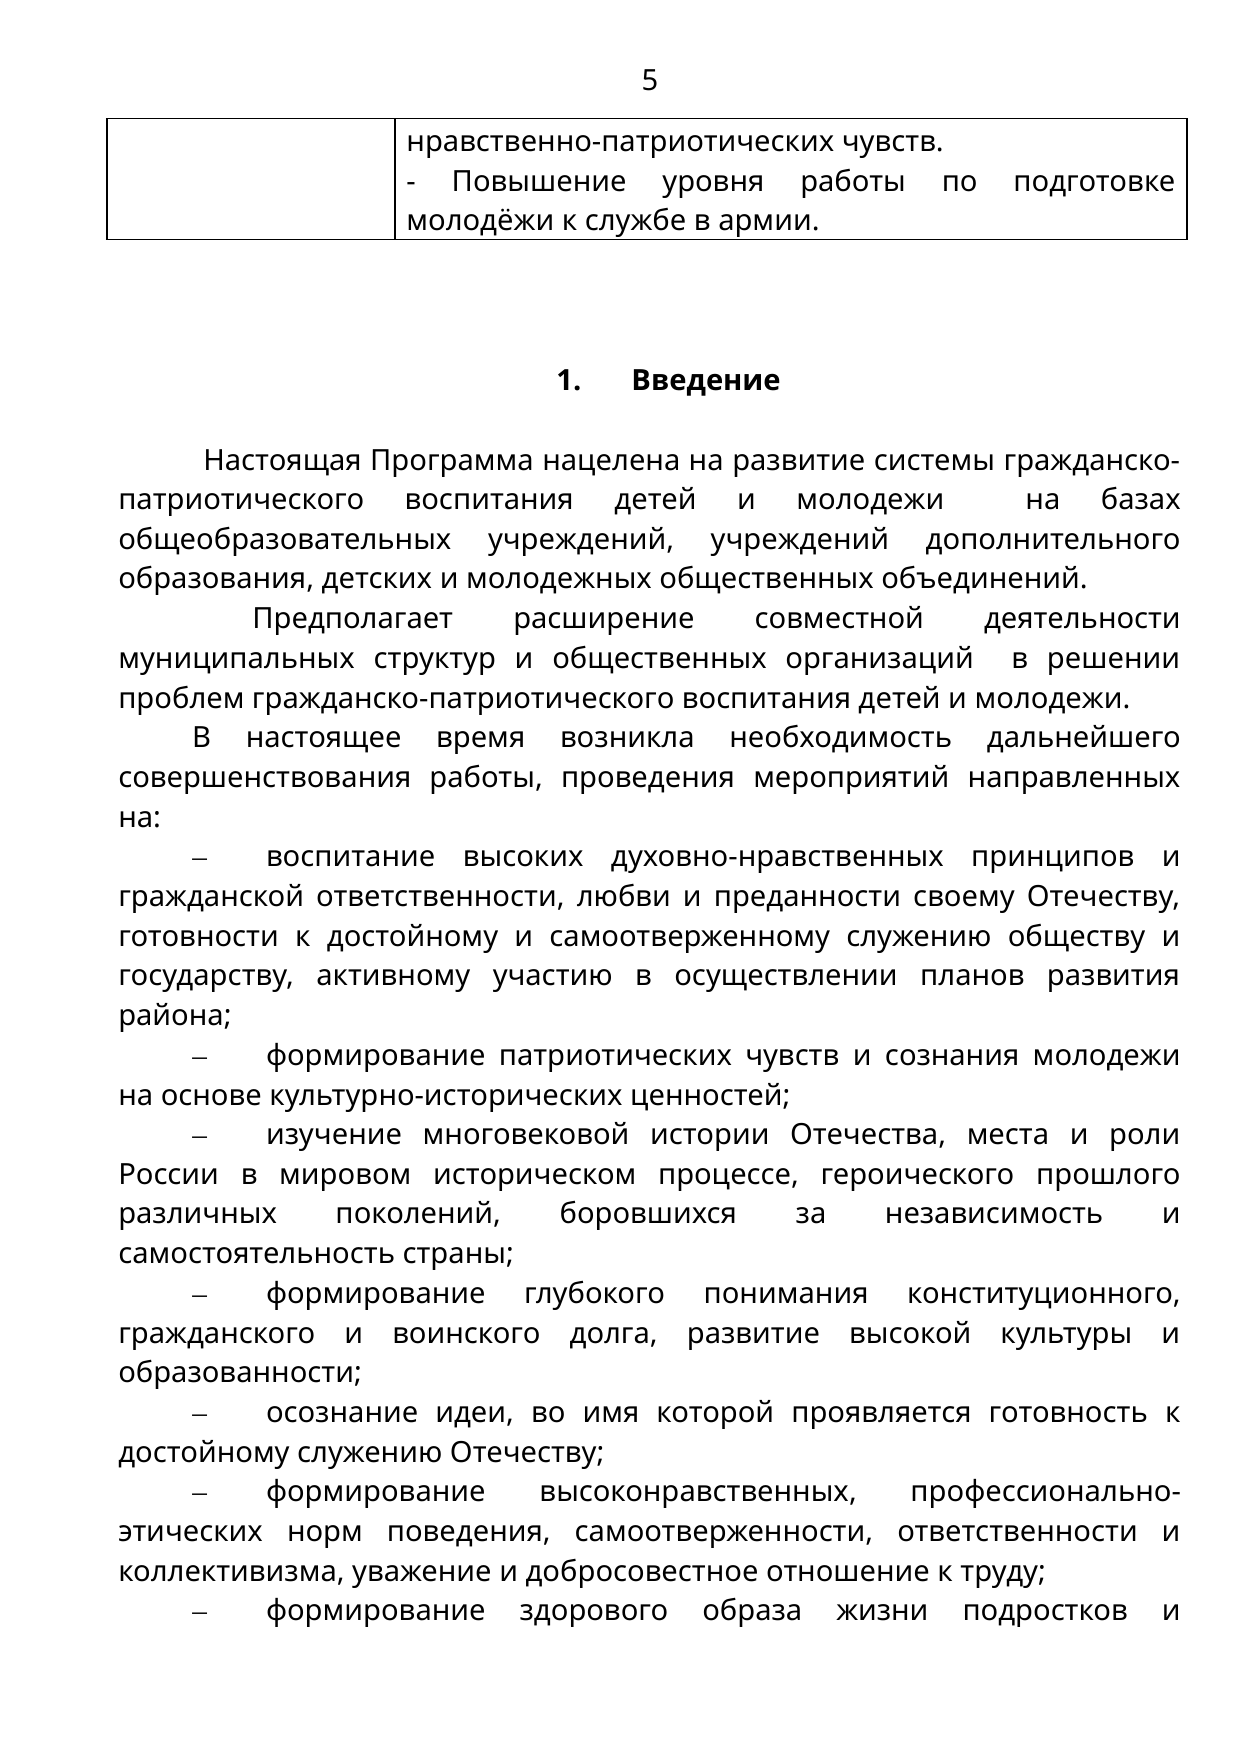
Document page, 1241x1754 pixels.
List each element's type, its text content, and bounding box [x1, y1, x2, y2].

list формирование глубокого понимания конституционного, гражданского и воинского долга, развитие высокой культуры и образованности; [118, 1272, 1181, 1391]
text В настоящее время возникла необходимость дальнейшего совершенствования работы, проведения мероприятий направленных на: [118, 717, 1181, 836]
list Введение [156, 359, 1181, 399]
list формирование высоконравственных, профессионально-этических норм поведения, самоотверженности, ответственности и коллективизма, уважение и добросовестное отношение к труду; [118, 1471, 1181, 1590]
list осознание идеи, во имя которой проявляется готовность к достойному служению Отечеству; [118, 1391, 1181, 1471]
list формирование здорового образа жизни подростков и [118, 1590, 1181, 1629]
text Предполагает расширение совместной деятельности муниципальных структур и общественных организаций в решении проблем гражданско-патриотического воспитания детей и молодежи. [118, 597, 1181, 717]
list изучение многовековой истории Отечества, места и роли России в мировом историческом процессе, героического прошлого различных поколений, боровшихся за независимость и самостоятельность страны; [118, 1113, 1181, 1272]
table_cell [108, 119, 394, 239]
list формирование патриотических чувств и сознания молодежи на основе культурно-исторических ценностей; [118, 1034, 1181, 1113]
table_cell нравственно-патриотических чувств. - Повышение уровня работы по подготовке молодёжи к службе в армии. [396, 119, 1186, 239]
text Настоящая Программа нацелена на развитие системы гражданско-патриотического воспитания детей и молодежи на базах общеобразовательных учреждений, учреждений дополнительного образования, детских и молодежных общественных объединений. [118, 439, 1181, 597]
list воспитание высоких духовно-нравственных принципов и гражданской ответственности, любви и преданности своему Отечеству, готовности к достойному и самоотверженному служению обществу и государству, активному участию в осуществлении планов развития района; [118, 836, 1181, 1034]
